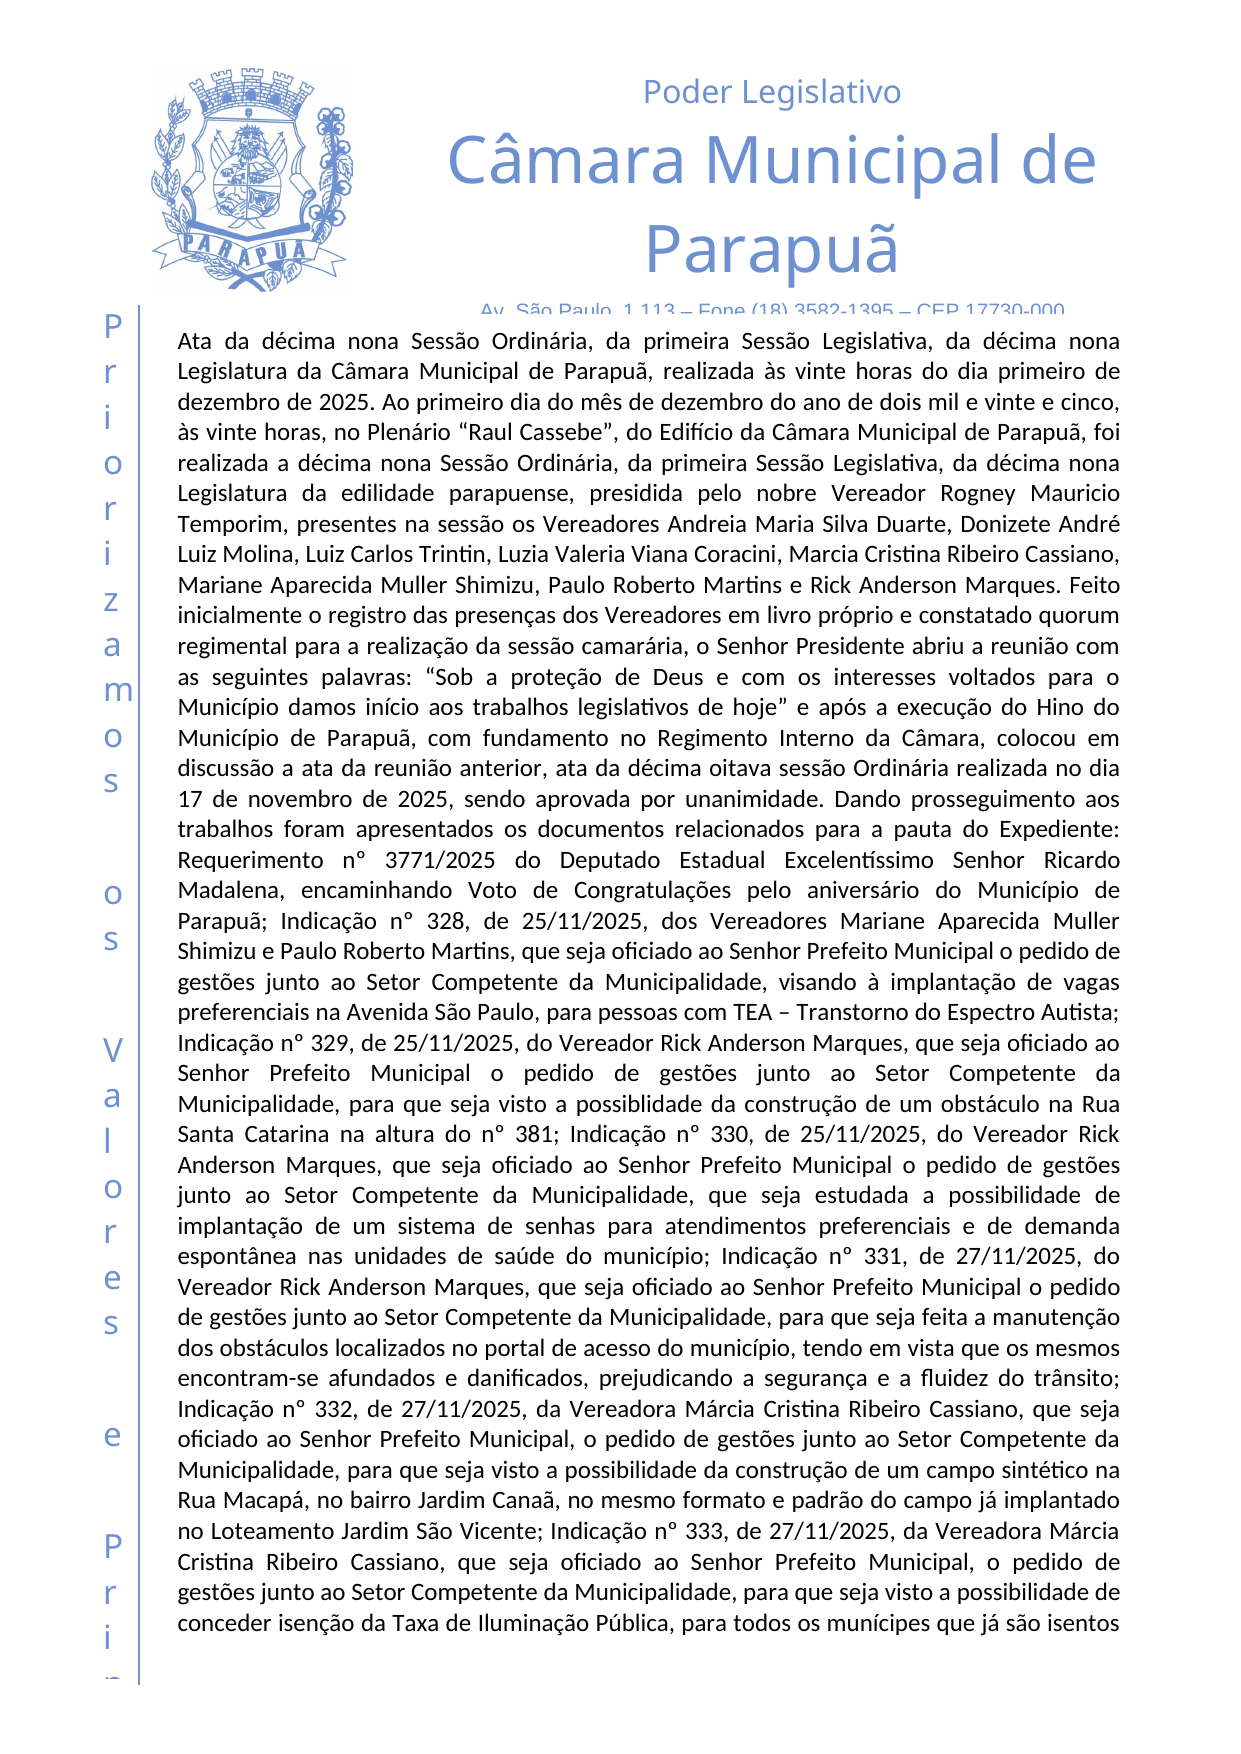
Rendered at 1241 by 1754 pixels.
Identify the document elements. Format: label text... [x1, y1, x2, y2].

picture [151, 68, 354, 292]
text Ata da décima nona Sessão Ordinária, da primeira Sessão Legislativa, da décima nona Legislatura da Câmara Municipal de Parapuã, realizada às vinte horas do dia primeiro de dezembro de 2025. Ao primeiro dia do mês de dezembro do ano de dois mil e vinte e cinco, às vinte horas, no Plenário “Raul Cassebe”, do Edifício da Câmara Municipal de Parapuã, foi realizada a décima nona Sessão Ordinária, da primeira Sessão Legislativa, da décima nona Legislatura da edilidade parapuense, presidida pelo nobre Vereador Rogney Mauricio Temporim, presentes na sessão os Vereadores Andreia Maria Silva Duarte, Donizete André Luiz Molina, Luiz Carlos Trintin, Luzia Valeria Viana Coracini, Marcia Cristina Ribeiro Cassiano, Mariane Aparecida Muller Shimizu, Paulo Roberto Martins e Rick Anderson Marques. Feito inicialmente o registro das presenças dos Vereadores em livro próprio e constatado quorum regimental para a realização da sessão camarária, o Senhor Presidente abriu a reunião com as seguintes palavras: “Sob a proteção de Deus e com os interesses voltados para o Município damos início aos trabalhos legislativos de hoje” e após a execução do Hino do Município de Parapuã, com fundamento no Regimento Interno da Câmara, colocou em discussão a ata da reunião anterior, ata da décima oitava sessão Ordinária realizada no dia 17 de novembro de 2025, sendo aprovada por unanimidade. Dando prosseguimento aos trabalhos foram apresentados os documentos relacionados para a pauta do Expediente: Requerimento nº 3771/2025 do Deputado Estadual Excelentíssimo Senhor Ricardo Madalena, encaminhando Voto de Congratulações pelo aniversário do Município de Parapuã; Indicação nº 328, de 25/11/2025, dos Vereadores Mariane Aparecida Muller Shimizu e Paulo Roberto Martins, que seja oficiado ao Senhor Prefeito Municipal o pedido de gestões junto ao Setor Competente da Municipalidade, visando à implantação de vagas preferenciais na Avenida São Paulo, para pessoas com TEA – Transtorno do Espectro Autista; Indicação nº 329, de 25/11/2025, do Vereador Rick Anderson Marques, que seja oficiado ao Senhor Prefeito Municipal o pedido de gestões junto ao Setor Competente da Municipalidade, para que seja visto a possiblidade da construção de um obstáculo na Rua Santa Catarina na altura do nº 381; Indicação nº 330, de 25/11/2025, do Vereador Rick Anderson Marques, que seja oficiado ao Senhor Prefeito Municipal o pedido de gestões junto ao Setor Competente da Municipalidade, que seja estudada a possibilidade de implantação de um sistema de senhas para atendimentos preferenciais e de demanda espontânea nas unidades de saúde do município; Indicação nº 331, de 27/11/2025, do Vereador Rick Anderson Marques, que seja oficiado ao Senhor Prefeito Municipal o pedido de gestões junto ao Setor Competente da Municipalidade, para que seja feita a manutenção dos obstáculos localizados no portal de acesso do município, tendo em vista que os mesmos encontram-se afundados e danificados, prejudicando a segurança e a fluidez do trânsito; Indicação nº 332, de 27/11/2025, da Vereadora Márcia Cristina Ribeiro Cassiano, que seja oficiado ao Senhor Prefeito Municipal, o pedido de gestões junto ao Setor Competente da Municipalidade, para que seja visto a possibilidade da construção de um campo sintético na Rua Macapá, no bairro Jardim Canaã, no mesmo formato e padrão do campo já implantado no Loteamento Jardim São Vicente; Indicação nº 333, de 27/11/2025, da Vereadora Márcia Cristina Ribeiro Cassiano, que seja oficiado ao Senhor Prefeito Municipal, o pedido de gestões junto ao Setor Competente da Municipalidade, para que seja visto a possibilidade de conceder isenção da Taxa de Iluminação Pública, para todos os munícipes que já são isentos [177, 325, 1122, 1637]
